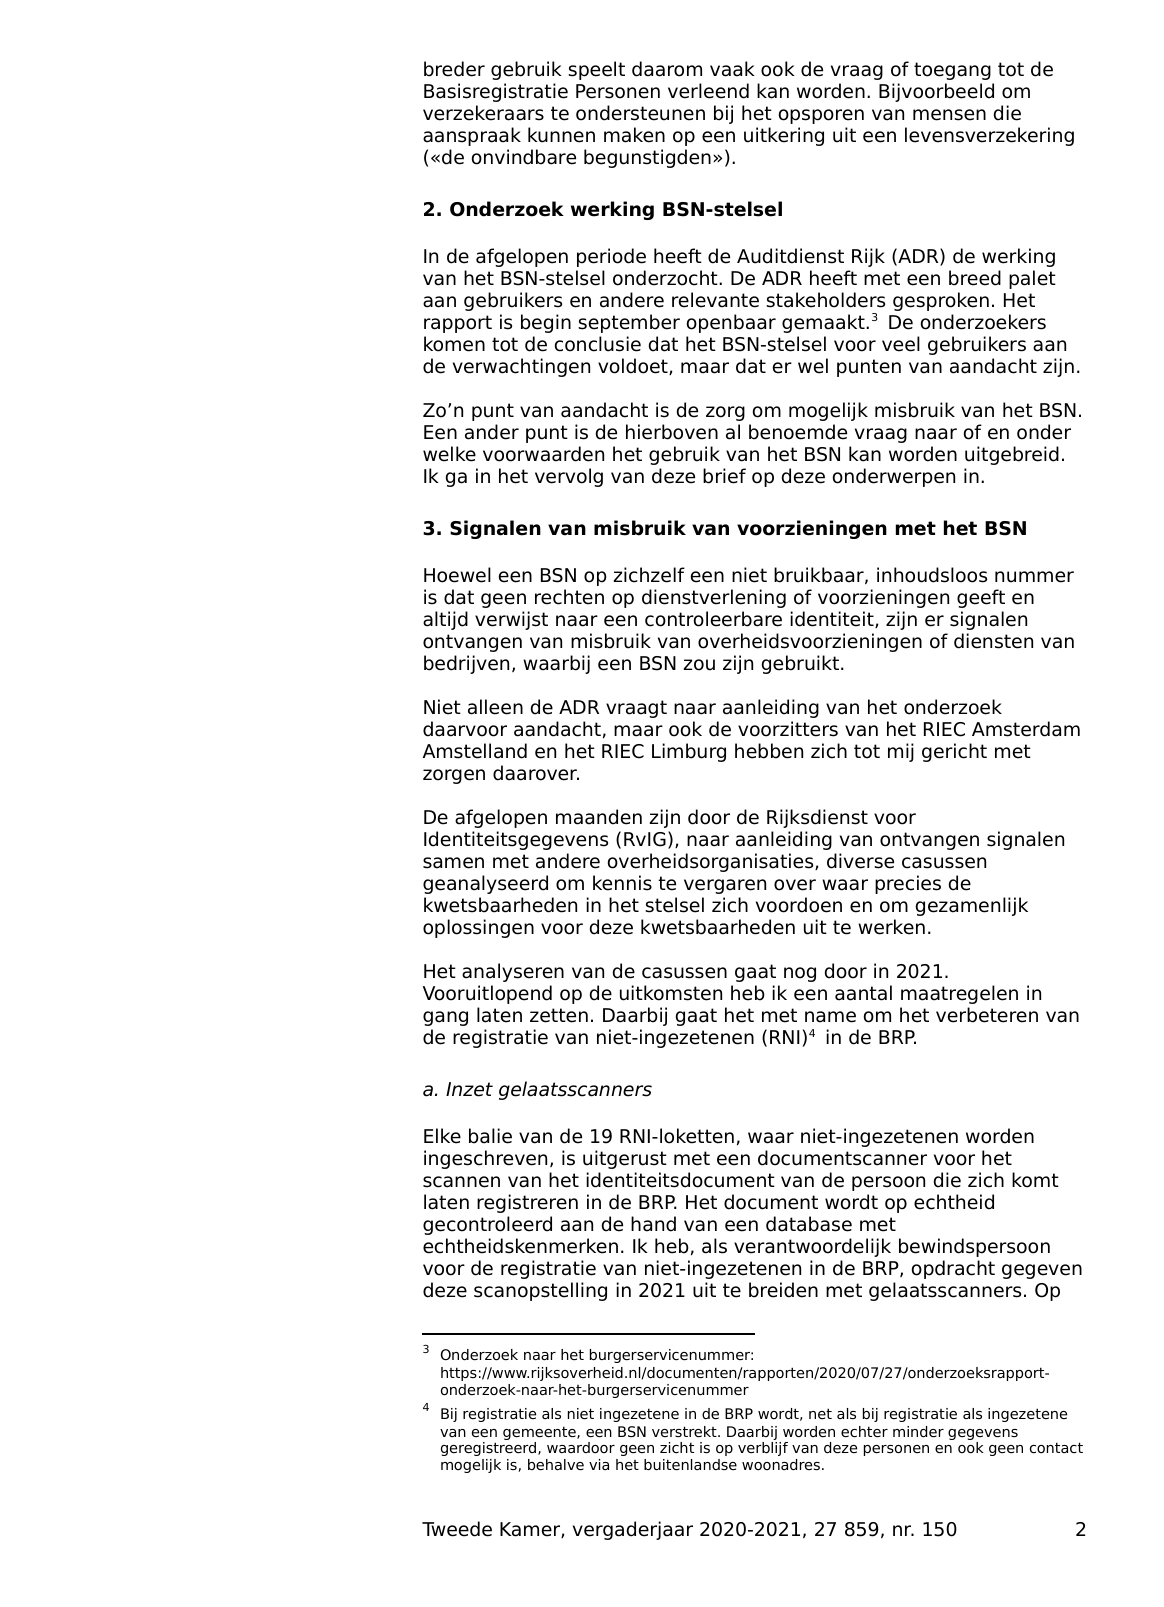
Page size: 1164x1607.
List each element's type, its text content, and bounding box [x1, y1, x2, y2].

text Onderzoek naar het burgerservicenummer: https://www.rijksoverheid.nl/documenten/rapporten/2020/07/27/onderzoeksrapport-onderzoek-naar-het-burgerservicenummer [422, 1343, 1087, 1399]
text breder gebruik speelt daarom vaak ook de vraag of toegang tot de Basisregistratie Personen verleend kan worden. Bijvoorbeeld om verzekeraars te ondersteunen bij het opsporen van mensen die aanspraak kunnen maken op een uitkering uit een levensverzekering («de onvindbare begunstigden»). [422, 59, 1087, 169]
subtitle 2. Onderzoek werking BSN-stelsel [422, 199, 1087, 221]
text Het analyseren van de casussen gaat nog door in 2021. Vooruitlopend op de uitkomsten heb ik een aantal maatregelen in gang laten zetten. Daarbij gaat het met name om het verbeteren van de registratie van niet-ingezetenen (RNI) in de BRP. [422, 961, 1087, 1049]
text Elke balie van de 19 RNI-loketten, waar niet-ingezetenen worden ingeschreven, is uitgerust met een documentscanner voor het scannen van het identiteitsdocument van de persoon die zich komt laten registreren in de BRP. Het document wordt op echtheid gecontroleerd aan de hand van een database met echtheidskenmerken. Ik heb, als verantwoordelijk bewindspersoon voor de registratie van niet-ingezetenen in de BRP, opdracht gegeven deze scanopstelling in 2021 uit te breiden met gelaatsscanners. Op [422, 1126, 1087, 1302]
text De afgelopen maanden zijn door de Rijksdienst voor Identiteitsgegevens (RvIG), naar aanleiding van ontvangen signalen samen met andere overheidsorganisaties, diverse casussen geanalyseerd om kennis te vergaren over waar precies de kwetsbaarheden in het stelsel zich voordoen en om gezamenlijk oplossingen voor deze kwetsbaarheden uit te werken. [422, 807, 1087, 939]
text Niet alleen de ADR vraagt naar aanleiding van het onderzoek daarvoor aandacht, maar ook de voorzitters van het RIEC Amsterdam Amstelland en het RIEC Limburg hebben zich tot mij gericht met zorgen daarover. [422, 697, 1087, 785]
text Hoewel een BSN op zichzelf een niet bruikbaar, inhoudsloos nummer is dat geen rechten op dienstverlening of voorzieningen geeft en altijd verwijst naar een controleerbare identiteit, zijn er signalen ontvangen van misbruik van overheidsvoorzieningen of diensten van bedrijven, waarbij een BSN zou zijn gebruikt. [422, 565, 1087, 675]
subtitle a. Inzet gelaatsscanners [422, 1079, 1087, 1101]
text Bij registratie als niet ingezetene in de BRP wordt, net als bij registratie als ingezetene van een gemeente, een BSN verstrekt. Daarbij worden echter minder gegevens geregistreerd, waardoor geen zicht is op verblijf van deze personen en ook geen contact mogelijk is, behalve via het buitenlandse woonadres. [422, 1402, 1087, 1474]
subtitle 3. Signalen van misbruik van voorzieningen met het BSN [422, 518, 1087, 540]
text Zo’n punt van aandacht is de zorg om mogelijk misbruik van het BSN. Een ander punt is de hierboven al benoemde vraag naar of en onder welke voorwaarden het gebruik van het BSN kan worden uitgebreid. Ik ga in het vervolg van deze brief op deze onderwerpen in. [422, 400, 1087, 488]
text In de afgelopen periode heeft de Auditdienst Rijk (ADR) de werking van het BSN-stelsel onderzocht. De ADR heeft met een breed palet aan gebruikers en andere relevante stakeholders gesproken. Het rapport is begin september openbaar gemaakt. De onderzoekers komen tot de conclusie dat het BSN-stelsel voor veel gebruikers aan de verwachtingen voldoet, maar dat er wel punten van aandacht zijn. [422, 246, 1087, 378]
